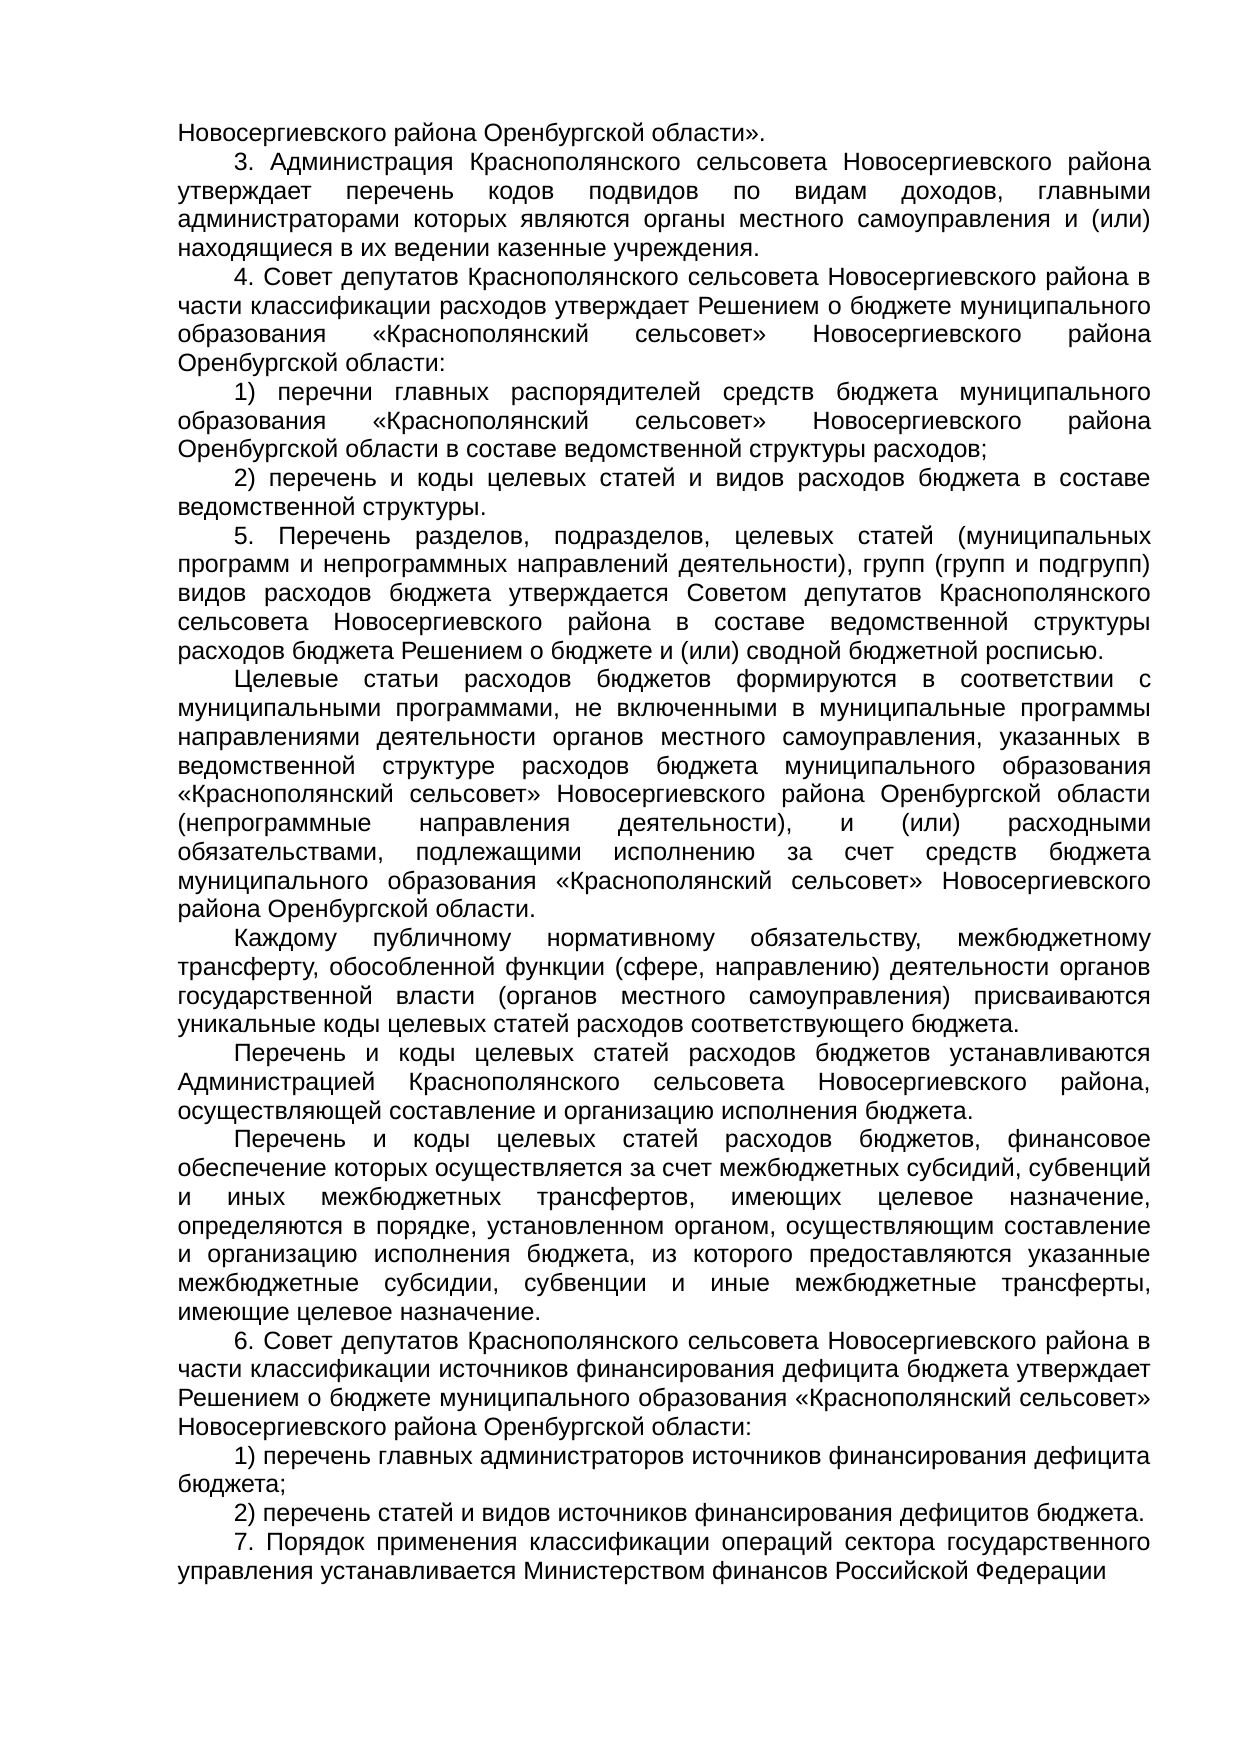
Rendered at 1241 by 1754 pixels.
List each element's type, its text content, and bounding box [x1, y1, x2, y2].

text 2) перечень статей и видов источников финансирования дефицитов бюджета. [177, 1498, 1152, 1527]
text 5. Перечень разделов, подразделов, целевых статей (муниципальных программ и непрограммных направлений деятельности), групп (групп и подгрупп) видов расходов бюджета утверждается Советом депутатов Краснополянского сельсовета Новосергиевского района в составе ведомственной структуры расходов бюджета Решением о бюджете и (или) сводной бюджетной росписью. [177, 521, 1152, 664]
text Перечень и коды целевых статей расходов бюджетов устанавливаются Администрацией Краснополянского сельсовета Новосергиевского района, осуществляющей составление и организацию исполнения бюджета. [177, 1038, 1152, 1124]
text Целевые статьи расходов бюджетов формируются в соответствии с муниципальными программами, не включенными в муниципальные программы направлениями деятельности органов местного самоуправления, указанных в ведомственной структуре расходов бюджета муниципального образования «Краснополянский сельсовет» Новосергиевского района Оренбургской области (непрограммные направления деятельности), и (или) расходными обязательствами, подлежащими исполнению за счет средств бюджета муниципального образования «Краснополянский сельсовет» Новосергиевского района Оренбургской области. [177, 664, 1152, 923]
text 6. Совет депутатов Краснополянского сельсовета Новосергиевского района в части классификации источников финансирования дефицита бюджета утверждает Решением о бюджете муниципального образования «Краснополянский сельсовет» Новосергиевского района Оренбургской области: [177, 1326, 1152, 1441]
text Каждому публичному нормативному обязательству, межбюджетному трансферту, обособленной функции (сфере, направлению) деятельности органов государственной власти (органов местного самоуправления) присваиваются уникальные коды целевых статей расходов соответствующего бюджета. [177, 923, 1152, 1038]
text 7. Порядок применения классификации операций сектора государственного управления устанавливается Министерством финансов Российской Федерации [177, 1527, 1152, 1584]
text 1) перечень главных администраторов источников финансирования дефицита бюджета; [177, 1441, 1152, 1498]
text 1) перечни главных распорядителей средств бюджета муниципального образования «Краснополянский сельсовет» Новосергиевского района Оренбургской области в составе ведомственной структуры расходов; [177, 377, 1152, 463]
text 4. Совет депутатов Краснополянского сельсовета Новосергиевского района в части классификации расходов утверждает Решением о бюджете муниципального образования «Краснополянский сельсовет» Новосергиевского района Оренбургской области: [177, 262, 1152, 377]
text Перечень и коды целевых статей расходов бюджетов, финансовое обеспечение которых осуществляется за счет межбюджетных субсидий, субвенций и иных межбюджетных трансфертов, имеющих целевое назначение, определяются в порядке, установленном органом, осуществляющим составление и организацию исполнения бюджета, из которого предоставляются указанные межбюджетные субсидии, субвенции и иные межбюджетные трансферты, имеющие целевое назначение. [177, 1124, 1152, 1326]
text 3. Администрация Краснополянского сельсовета Новосергиевского района утверждает перечень кодов подвидов по видам доходов, главными администраторами которых являются органы местного самоуправления и (или) находящиеся в их ведении казенные учреждения. [177, 147, 1152, 262]
text 2) перечень и коды целевых статей и видов расходов бюджета в составе ведомственной структуры. [177, 463, 1152, 521]
text Новосергиевского района Оренбургской области». [177, 118, 1152, 147]
